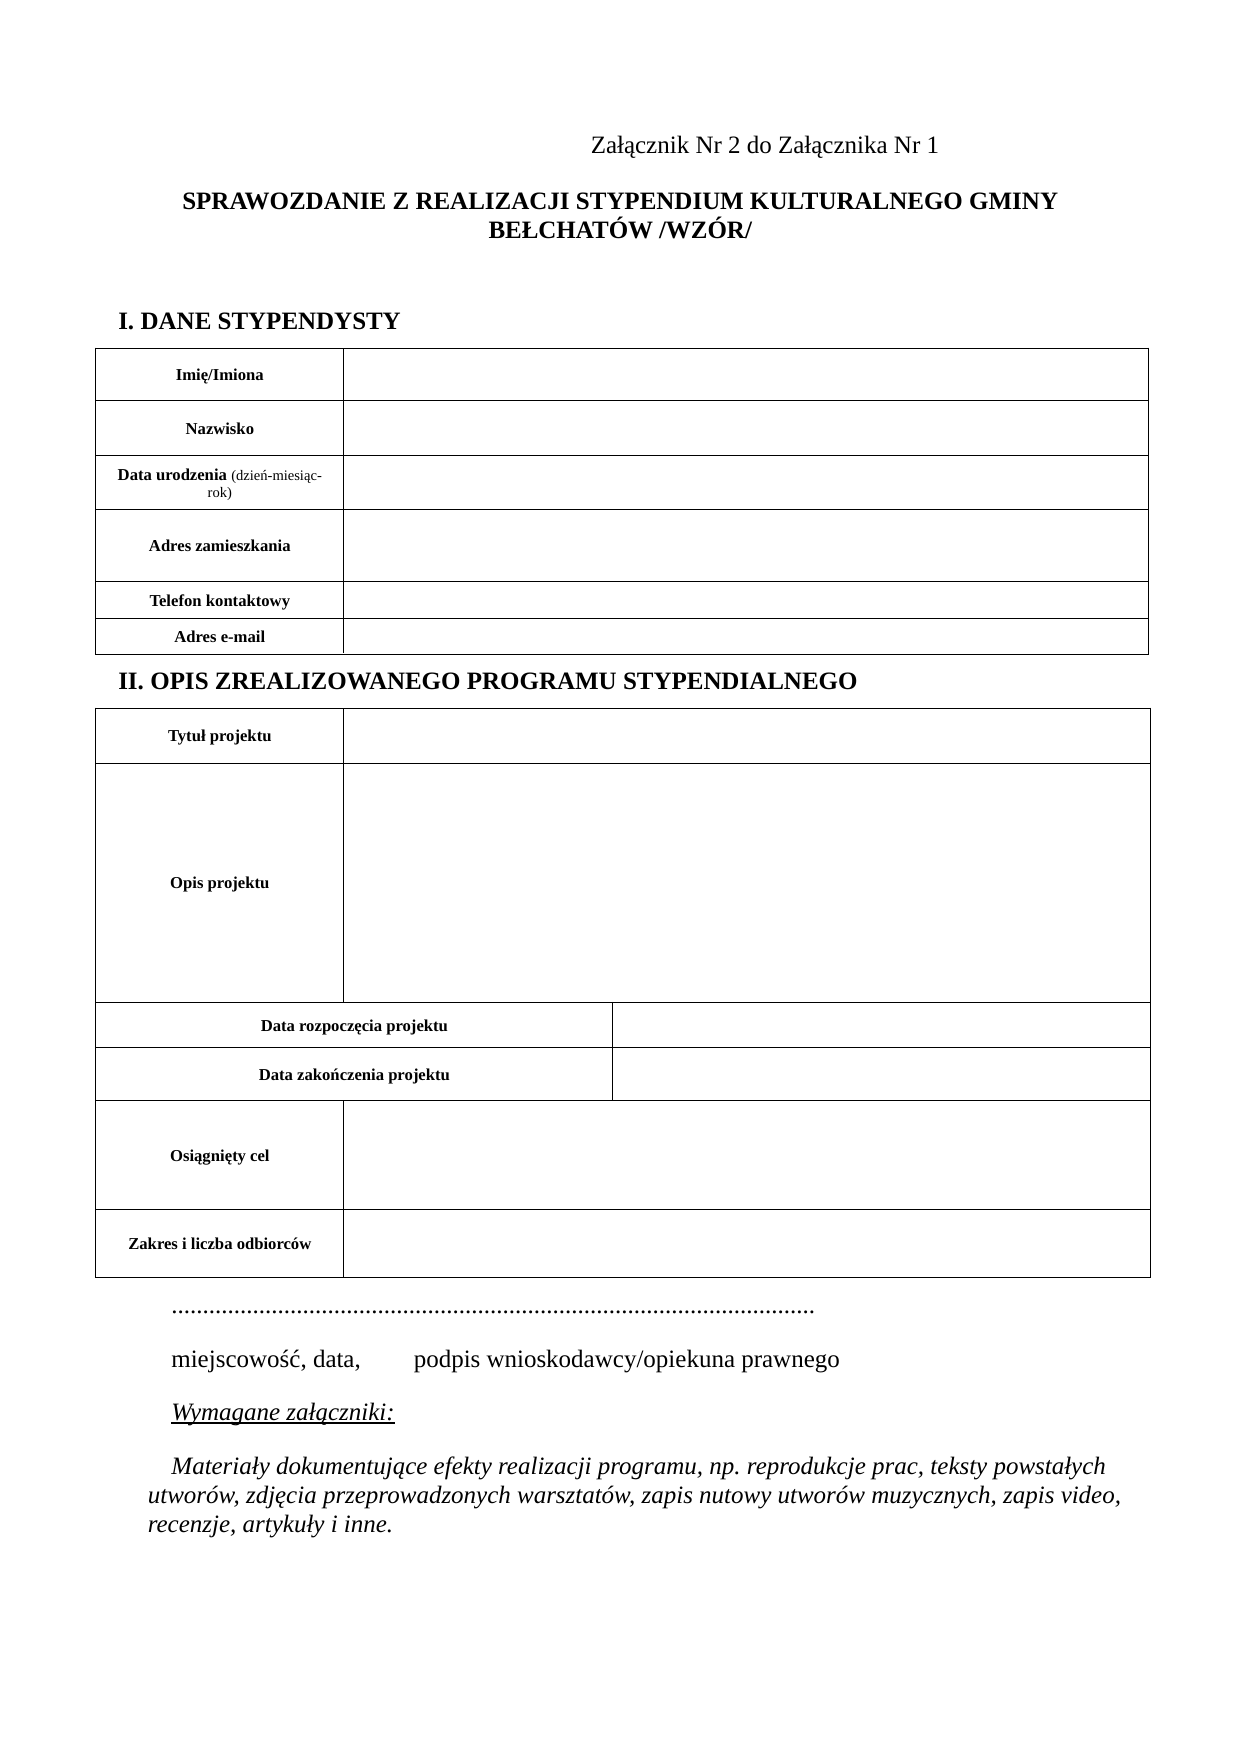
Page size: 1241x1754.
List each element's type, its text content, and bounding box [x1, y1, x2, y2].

table_cell [344, 456, 1148, 509]
text I. DANE STYPENDYSTY [118, 306, 1122, 335]
table_cell [344, 1101, 1150, 1209]
text Wymagane załączniki: [148, 1397, 1122, 1426]
table_cell [344, 1210, 1150, 1277]
table_cell Adres e-mail [96, 619, 343, 653]
table_cell [344, 401, 1148, 455]
table_cell [344, 582, 1148, 618]
table_header [344, 349, 1148, 400]
table_cell [344, 510, 1148, 581]
text Załącznik Nr 2 do Załącznika Nr 1 [591, 131, 1122, 159]
table_cell Data zakończenia projektu [96, 1048, 612, 1100]
table_cell [344, 764, 1150, 1002]
table_cell Adres zamieszkania [96, 510, 343, 581]
table_cell Telefon kontaktowy [96, 582, 343, 618]
table_cell Zakres i liczba odbiorców [96, 1210, 343, 1277]
table_cell [344, 619, 1148, 653]
table_cell [613, 1048, 1150, 1100]
text II. OPIS ZREALIZOWANEGO PROGRAMU STYPENDIALNEGO [118, 666, 1122, 695]
table_cell Opis projektu [96, 764, 343, 1002]
table_cell [613, 1003, 1150, 1047]
table_header [344, 709, 1150, 763]
table_cell Data urodzenia (dzień-miesiąc-rok) [96, 456, 343, 509]
table_cell Data rozpoczęcia projektu [96, 1003, 612, 1047]
table_cell Osiągnięty cel [96, 1101, 343, 1209]
text miejscowość, data, podpis wnioskodawcy/opiekuna prawnego [148, 1344, 1122, 1372]
text ....................................................................................................... [148, 1290, 1122, 1319]
text Materiały dokumentujące efekty realizacji programu, np. reprodukcje prac, teksty powstałych utworów, zdjęcia przeprowadzonych warsztatów, zapis nutowy utworów muzycznych, zapis video, recenzje, artykuły i inne. [148, 1451, 1122, 1537]
text SPRAWOZDANIE Z REALIZACJI STYPENDIUM KULTURALNEGO GMINY BEŁCHATÓW /WZÓR/ [118, 186, 1122, 244]
table_header Imię/Imiona [96, 349, 343, 400]
table_header Tytuł projektu [96, 709, 343, 763]
table_cell Nazwisko [96, 401, 343, 455]
